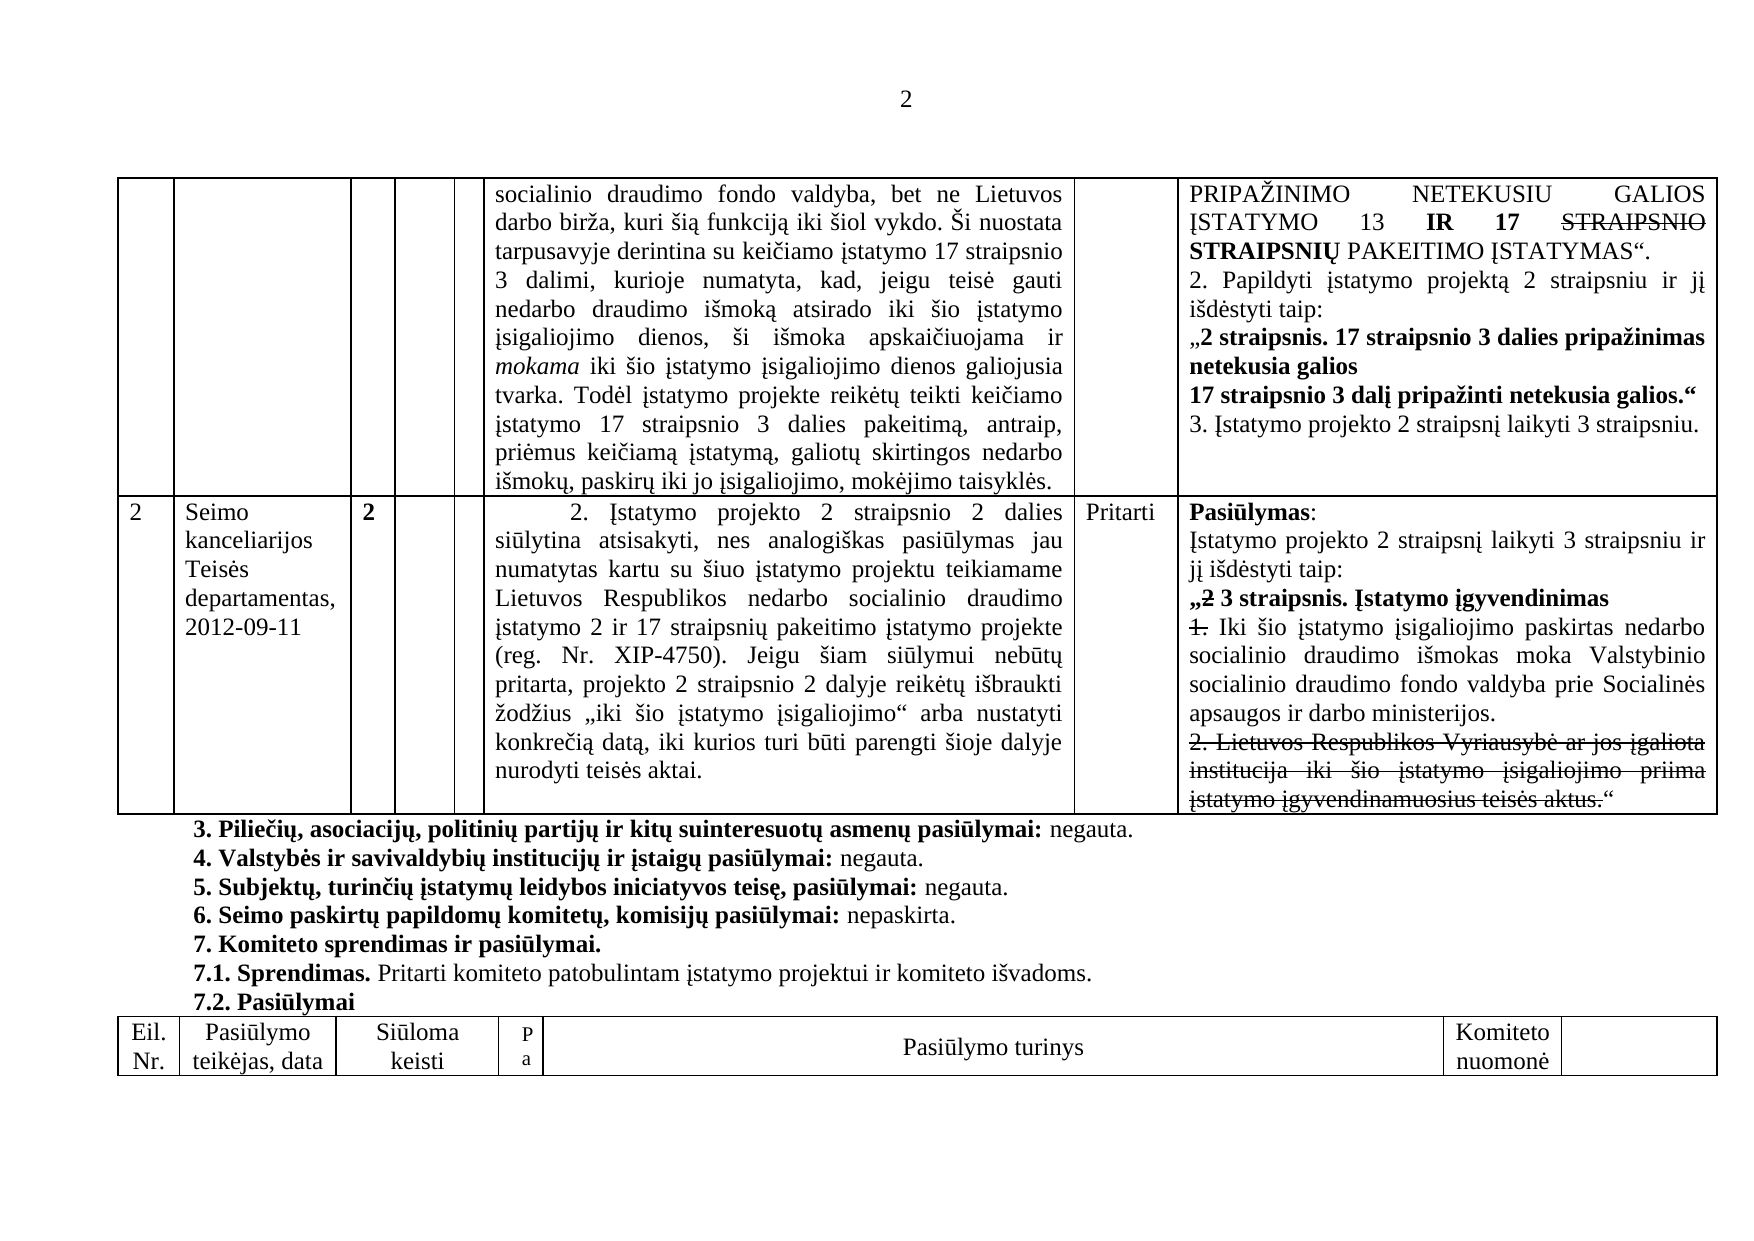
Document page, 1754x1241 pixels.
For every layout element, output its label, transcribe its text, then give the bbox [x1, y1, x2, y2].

table_cell [396, 179, 454, 495]
table_header Komiteto nuomonė [1444, 1017, 1561, 1075]
table_cell [396, 497, 454, 813]
table_cell 2 [119, 497, 173, 813]
table_cell [175, 179, 350, 495]
table_header Siūloma keisti [337, 1017, 498, 1075]
table_cell Pritarti [1075, 497, 1177, 813]
table_cell [1075, 179, 1177, 495]
table_cell PRIPAŽINIMO NETEKUSIU GALIOS ĮSTATYMO 13 IR 17 STRAIPSNIO STRAIPSNIŲ PAKEITIMO ĮSTATYMAS“. 2. Papildyti įstatymo projektą 2 straipsniu ir jį išdėstyti taip: „2 straipsnis. 17 straipsnio 3 dalies pripažinimas netekusia galios 17 straipsnio 3 dalį pripažinti netekusia galios.“ 3. Įstatymo projekto 2 straipsnį laikyti 3 straipsniu. [1179, 179, 1716, 495]
table_header Pasiūlymo teikėjas, data [180, 1017, 335, 1075]
text 7.1. Sprendimas. Pritarti komiteto patobulintam įstatymo projektui ir komiteto išvadoms. [118, 958, 1694, 987]
table_cell [119, 179, 173, 495]
table_cell [352, 179, 394, 495]
table_header Eil. Nr. [119, 1017, 179, 1075]
table_cell socialinio draudimo fondo valdyba, bet ne Lietuvos darbo birža, kuri šią funkciją iki šiol vykdo. Ši nuostata tarpusavyje derintina su keičiamo įstatymo 17 straipsnio 3 dalimi, kurioje numatyta, kad, jeigu teisė gauti nedarbo draudimo išmoką atsirado iki šio įstatymo įsigaliojimo dienos, ši išmoka apskaičiuojama ir mokama iki šio įstatymo įsigaliojimo dienos galiojusia tvarka. Todėl įstatymo projekte reikėtų teikti keičiamo įstatymo 17 straipsnio 3 dalies pakeitimą, antraip, priėmus keičiamą įstatymą, galiotų skirtingos nedarbo išmokų, paskirų iki jo įsigaliojimo, mokėjimo taisyklės. [485, 179, 1074, 495]
table_cell Pasiūlymas: Įstatymo projekto 2 straipsnį laikyti 3 straipsniu ir jį išdėstyti taip: „2 3 straipsnis. Įstatymo įgyvendinimas 1. Iki šio įstatymo įsigaliojimo paskirtas nedarbo socialinio draudimo išmokas moka Valstybinio socialinio draudimo fondo valdyba prie Socialinės apsaugos ir darbo ministerijos. 2. Lietuvos Respublikos Vyriausybė ar jos įgaliota institucija iki šio įstatymo įsigaliojimo priima įstatymo įgyvendinamuosius teisės aktus.“ [1179, 497, 1716, 813]
table_header Pasiūlymo turinys [544, 1017, 1443, 1075]
text 3. Piliečių, asociacijų, politinių partijų ir kitų suinteresuotų asmenų pasiūlymai: negauta. [118, 815, 1694, 843]
text 5. Subjektų, turinčių įstatymų leidybos iniciatyvos teisę, pasiūlymai: negauta. [118, 872, 1694, 901]
text 7.2. Pasiūlymai [193, 987, 1694, 1016]
text 7. Komiteto sprendimas ir pasiūlymai. [193, 929, 1694, 958]
table_header Pa [499, 1017, 542, 1075]
table_cell 2. Įstatymo projekto 2 straipsnio 2 dalies siūlytina atsisakyti, nes analogiškas pasiūlymas jau numatytas kartu su šiuo įstatymo projektu teikiamame Lietuvos Respublikos nedarbo socialinio draudimo įstatymo 2 ir 17 straipsnių pakeitimo įstatymo projekte (reg. Nr. XIP-4750). Jeigu šiam siūlymui nebūtų pritarta, projekto 2 straipsnio 2 dalyje reikėtų išbraukti žodžius „iki šio įstatymo įsigaliojimo“ arba nustatyti konkrečią datą, iki kurios turi būti parengti šioje dalyje nurodyti teisės aktai. [485, 497, 1074, 813]
table_cell 2 [352, 497, 394, 813]
table_cell [455, 179, 483, 495]
text 4. Valstybės ir savivaldybių institucijų ir įstaigų pasiūlymai: negauta. [118, 843, 1694, 872]
table_cell Seimo kanceliarijos Teisės departamentas, 2012-09-11 [175, 497, 350, 813]
table_header [1562, 1017, 1716, 1075]
text 6. Seimo paskirtų papildomų komitetų, komisijų pasiūlymai: nepaskirta. [118, 901, 1694, 929]
table_cell [455, 497, 483, 813]
